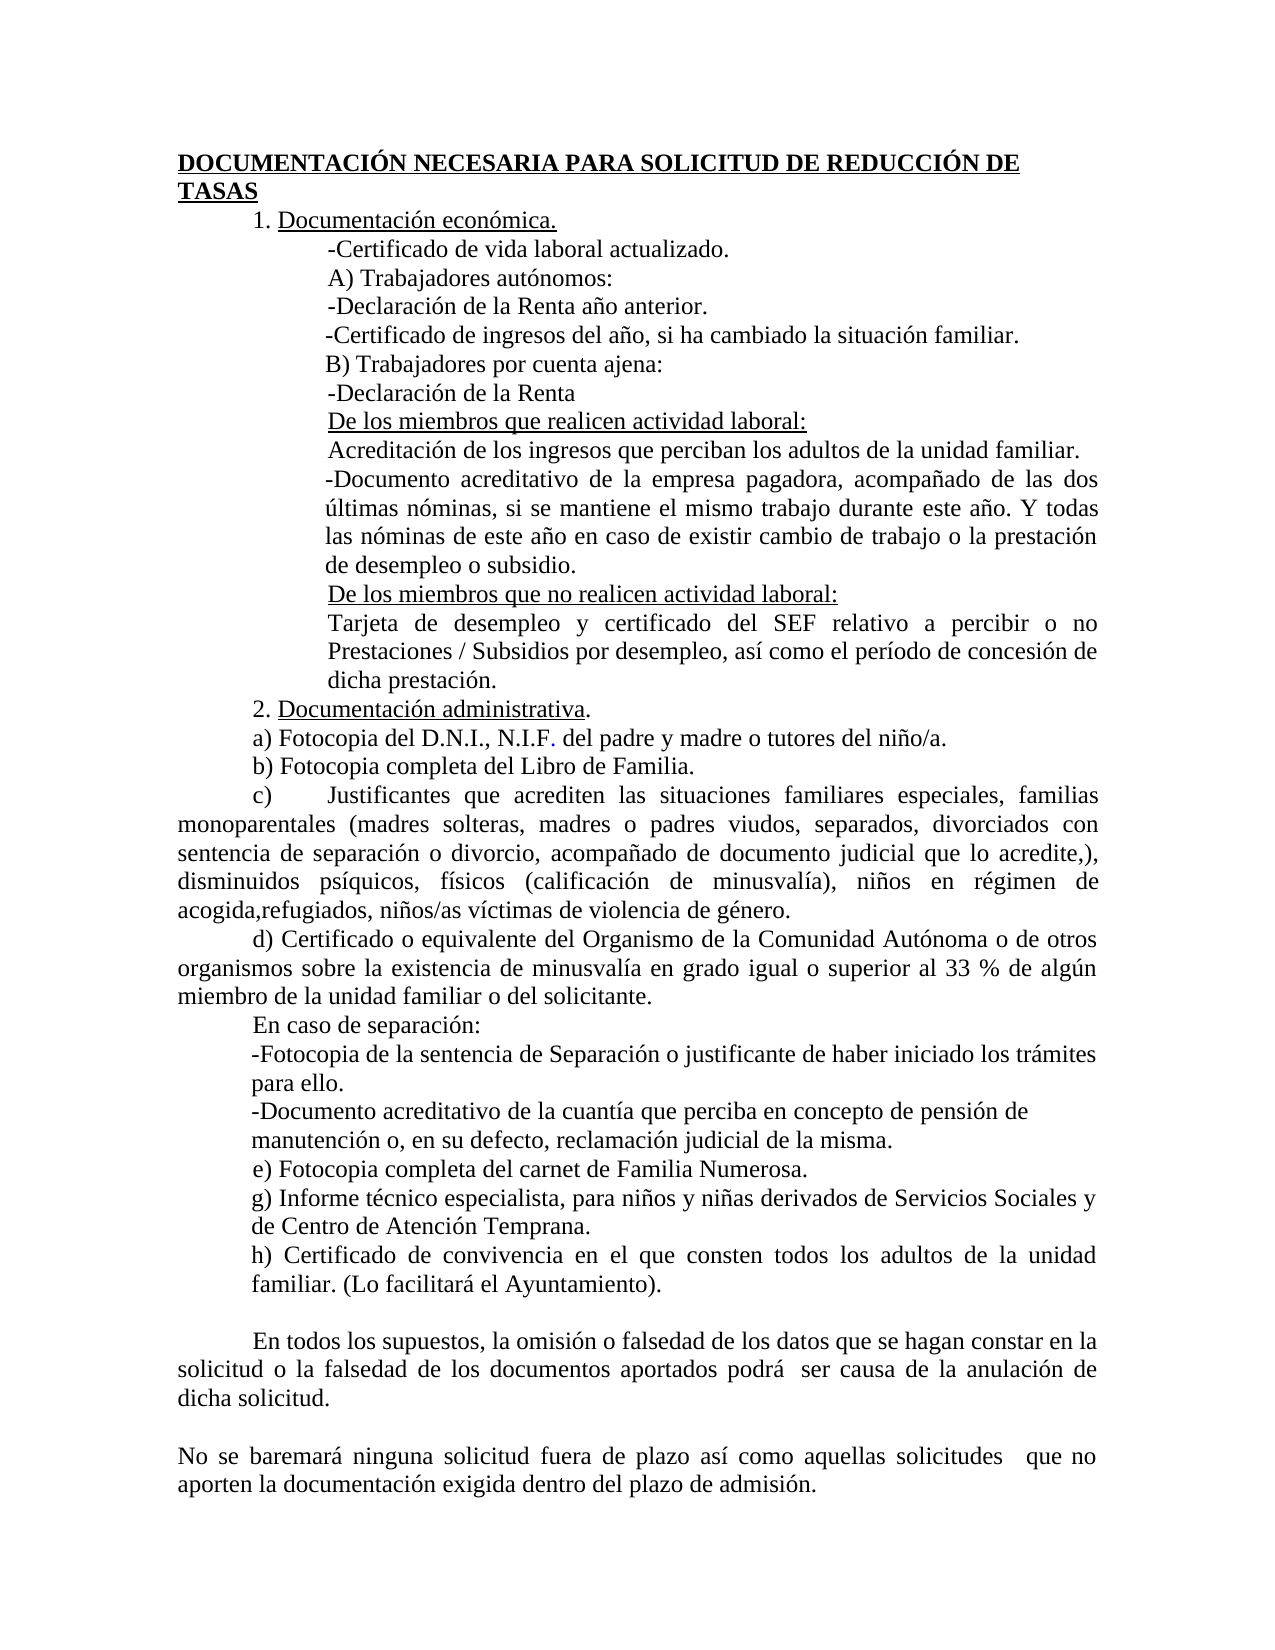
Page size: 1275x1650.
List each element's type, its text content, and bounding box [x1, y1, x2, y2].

text -Fotocopia de la sentencia de Separación o justificante de haber iniciado los trámites para ello. [251, 1039, 1099, 1096]
text De los miembros que no realicen actividad laboral: [327, 579, 1242, 608]
list Fotocopia completa del carnet de Familia Numerosa. [252, 1154, 1242, 1183]
list Documentación administrativa. [252, 694, 1242, 723]
text -Declaración de la Renta [327, 378, 1242, 406]
text En caso de separación: [252, 1010, 1242, 1039]
text Tarjeta de desempleo y certificado del SEF relativo a percibir o no Prestaciones / Subsidios por desempleo, así como el período de concesión de dicha prestación. [327, 608, 1098, 694]
text -Certificado de vida laboral actualizado. [327, 234, 1242, 263]
subtitle DOCUMENTACIÓN NECESARIA PARA SOLICITUD DE REDUCCIÓN DE TASAS [177, 148, 1064, 205]
list Fotocopia del D.N.I., N.I.F. del padre y madre o tutores del niño/a. [252, 723, 1242, 751]
text No se baremará ninguna solicitud fuera de plazo así como aquellas solicitudes que no aporten la documentación exigida dentro del plazo de admisión. [177, 1441, 1098, 1498]
text En todos los supuestos, la omisión o falsedad de los datos que se hagan constar en la solicitud o la falsedad de los documentos aportados podrá ser causa de la anulación de dicha solicitud. [177, 1326, 1098, 1412]
text De los miembros que realicen actividad laboral: [327, 406, 1242, 435]
list Justificantes que acrediten las situaciones familiares especiales, familias monoparentales (madres solteras, madres o padres viudos, separados, divorciados con sentencia de separación o divorcio, acompañado de documento judicial que lo acredite,), disminuidos psíquicos, físicos (calificación de minusvalía), niños en régimen de acogida,refugiados, niños/as víctimas de violencia de género. [177, 780, 1099, 924]
list Fotocopia completa del Libro de Familia. [252, 751, 1242, 780]
list Certificado o equivalente del Organismo de la Comunidad Autónoma o de otros organismos sobre la existencia de minusvalía en grado igual o superior al 33 % de algún miembro de la unidad familiar o del solicitante. [177, 924, 1098, 1010]
text Acreditación de los ingresos que perciban los adultos de la unidad familiar. [327, 435, 1242, 464]
text -Certificado de ingresos del año, si ha cambiado la situación familiar. [325, 320, 1242, 349]
list Informe técnico especialista, para niños y niñas derivados de Servicios Sociales y de Centro de Atención Temprana. [251, 1183, 1098, 1240]
list Certificado de convivencia en el que consten todos los adultos de la unidad familiar. (Lo facilitará el Ayuntamiento). [251, 1240, 1098, 1298]
text -Documento acreditativo de la cuantía que perciba en concepto de pensión de manutención o, en su defecto, reclamación judicial de la misma. [251, 1096, 1064, 1154]
list Documentación económica. [252, 205, 1242, 234]
list Trabajadores autónomos: [327, 263, 1242, 291]
list Trabajadores por cuenta ajena: [325, 349, 1242, 378]
text -Declaración de la Renta año anterior. [327, 291, 1242, 320]
text -Documento acreditativo de la empresa pagadora, acompañado de las dos últimas nóminas, si se mantiene el mismo trabajo durante este año. Y todas las nóminas de este año en caso de existir cambio de trabajo o la prestación de desempleo o subsidio. [325, 464, 1099, 579]
